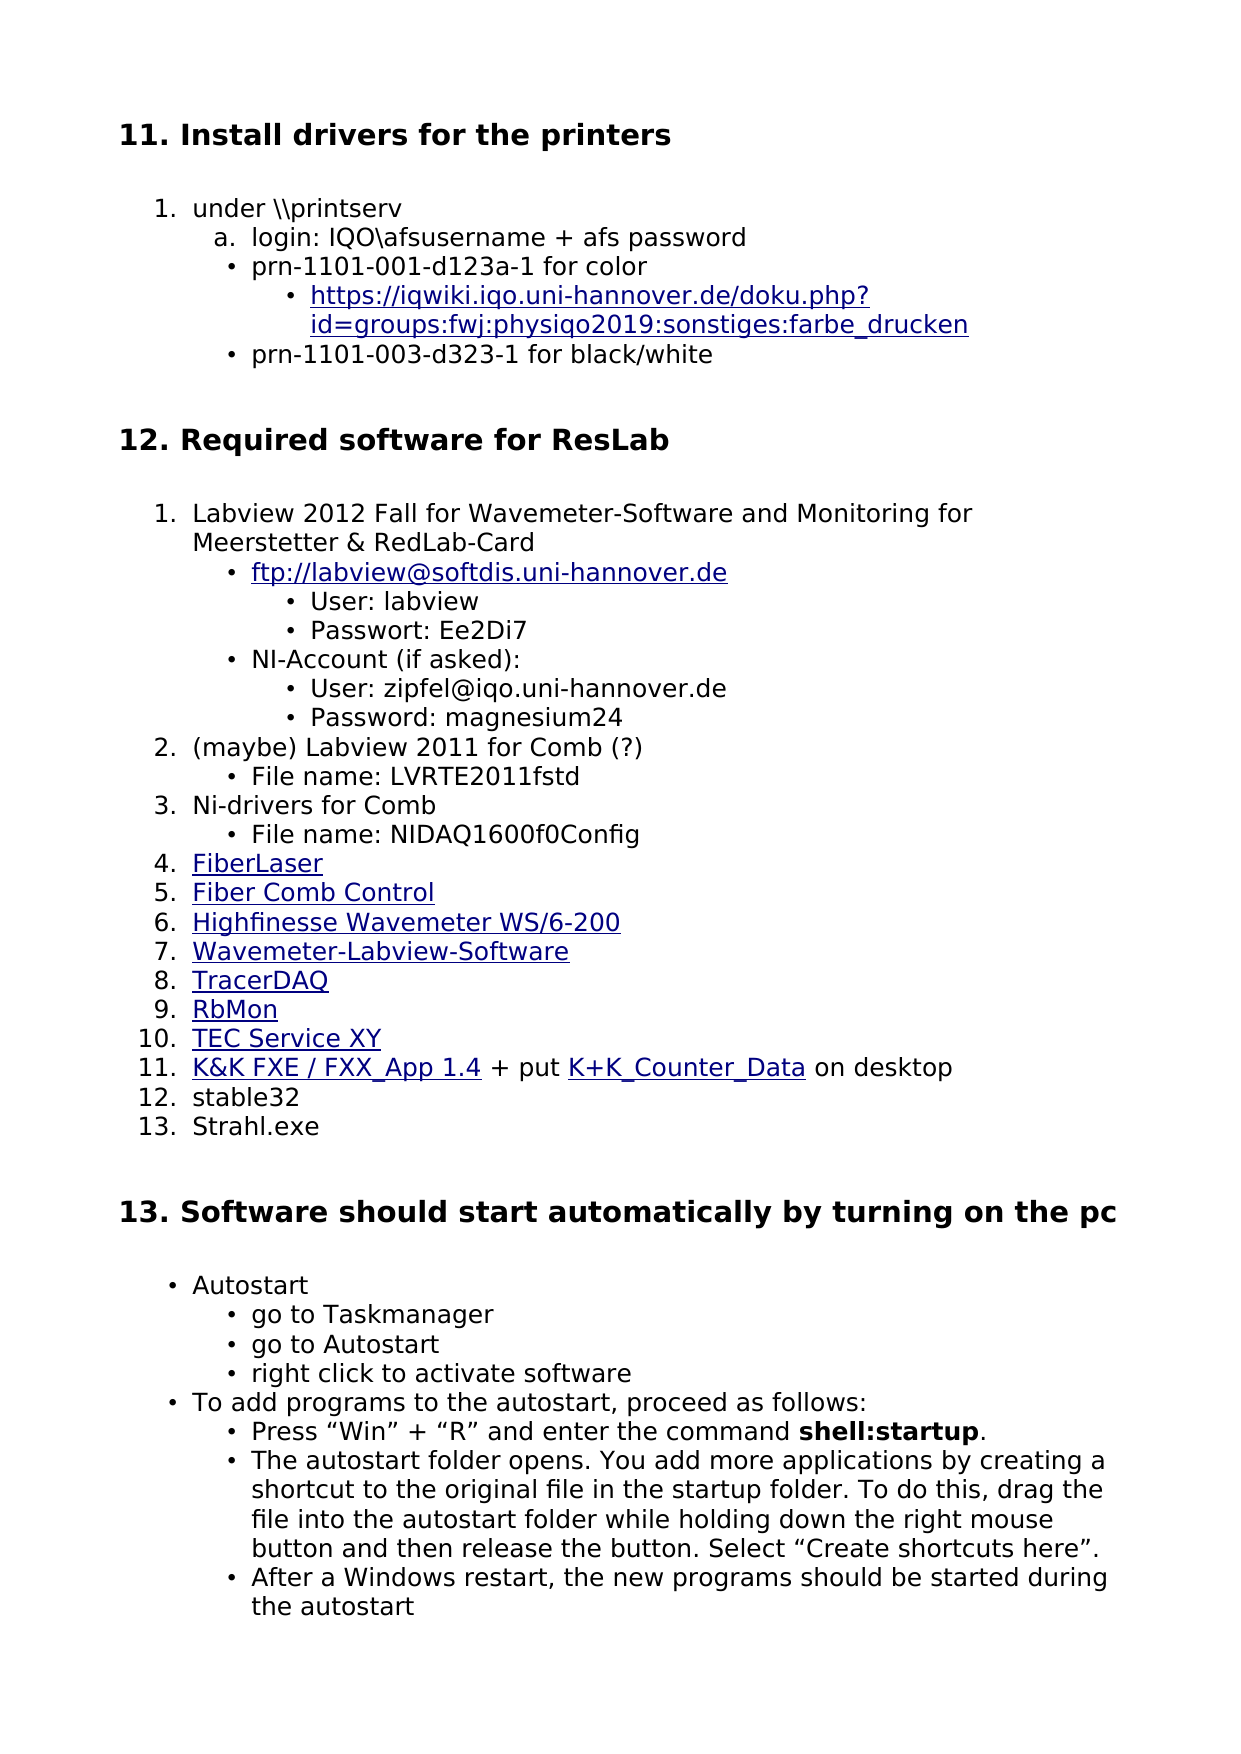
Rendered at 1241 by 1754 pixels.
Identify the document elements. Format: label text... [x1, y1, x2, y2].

list (maybe) Labview 2011 for Comb (?) [177, 733, 1122, 762]
list File name: LVRTE2011fstd [236, 762, 1122, 791]
list Autostart [177, 1272, 1122, 1301]
list Wavemeter-Labview-Software [177, 937, 1122, 966]
list go to Autostart [236, 1330, 1122, 1359]
list FiberLaser [177, 849, 1122, 879]
list K&K FXE / FXX_App 1.4 + put K+K_Counter_Data on desktop [177, 1054, 1122, 1083]
list TracerDAQ [177, 966, 1122, 995]
list File name: NIDAQ1600f0Config [236, 820, 1122, 849]
subtitle 11. Install drivers for the printers [118, 118, 1122, 152]
list Strahl.exe [177, 1112, 1122, 1141]
list Labview 2012 Fall for Wavemeter-Software and Monitoring for Meerstetter & RedLab-Card [177, 499, 1122, 558]
list Password: magnesium24 [295, 704, 1122, 733]
list TEC Service XY [177, 1024, 1122, 1054]
list ftp://labview@softdis.uni-hannover.de [236, 558, 1122, 587]
list go to Taskmanager [236, 1301, 1122, 1330]
list Passwort: Ee2Di7 [295, 616, 1122, 645]
list prn-1101-003-d323-1 for black/white [236, 340, 1122, 369]
list login: IQO\afsusername + afs password [236, 223, 1122, 252]
list User: labview [295, 587, 1122, 616]
list under \\printserv [177, 194, 1122, 223]
list Fiber Comb Control [177, 879, 1122, 908]
list After a Windows restart, the new programs should be started during the autostart [236, 1563, 1122, 1622]
list https://iqwiki.iqo.uni-hannover.de/doku.php?id=groups:fwj:physiqo2019:sonstiges:farbe_drucken [295, 282, 1122, 340]
list To add programs to the autostart, proceed as follows: [177, 1388, 1122, 1417]
list prn-1101-001-d123a-1 for color [236, 252, 1122, 282]
list The autostart folder opens. You add more applications by creating a shortcut to the original file in the startup folder. To do this, drag the file into the autostart folder while holding down the right mouse button and then release the button. Select “Create shortcuts here”. [236, 1447, 1122, 1563]
subtitle 13. Software should start automatically by turning on the pc [118, 1196, 1122, 1229]
list Press “Win” + “R” and enter the command shell:startup. [236, 1417, 1122, 1447]
list NI-Account (if asked): [236, 645, 1122, 674]
list RbMon [177, 995, 1122, 1024]
list Highfinesse Wavemeter WS/6-200 [177, 908, 1122, 937]
list User: zipfel@iqo.uni-hannover.de [295, 674, 1122, 704]
list Ni-drivers for Comb [177, 791, 1122, 820]
list right click to activate software [236, 1359, 1122, 1388]
subtitle 12. Required software for ResLab [118, 423, 1122, 457]
list stable32 [177, 1083, 1122, 1112]
